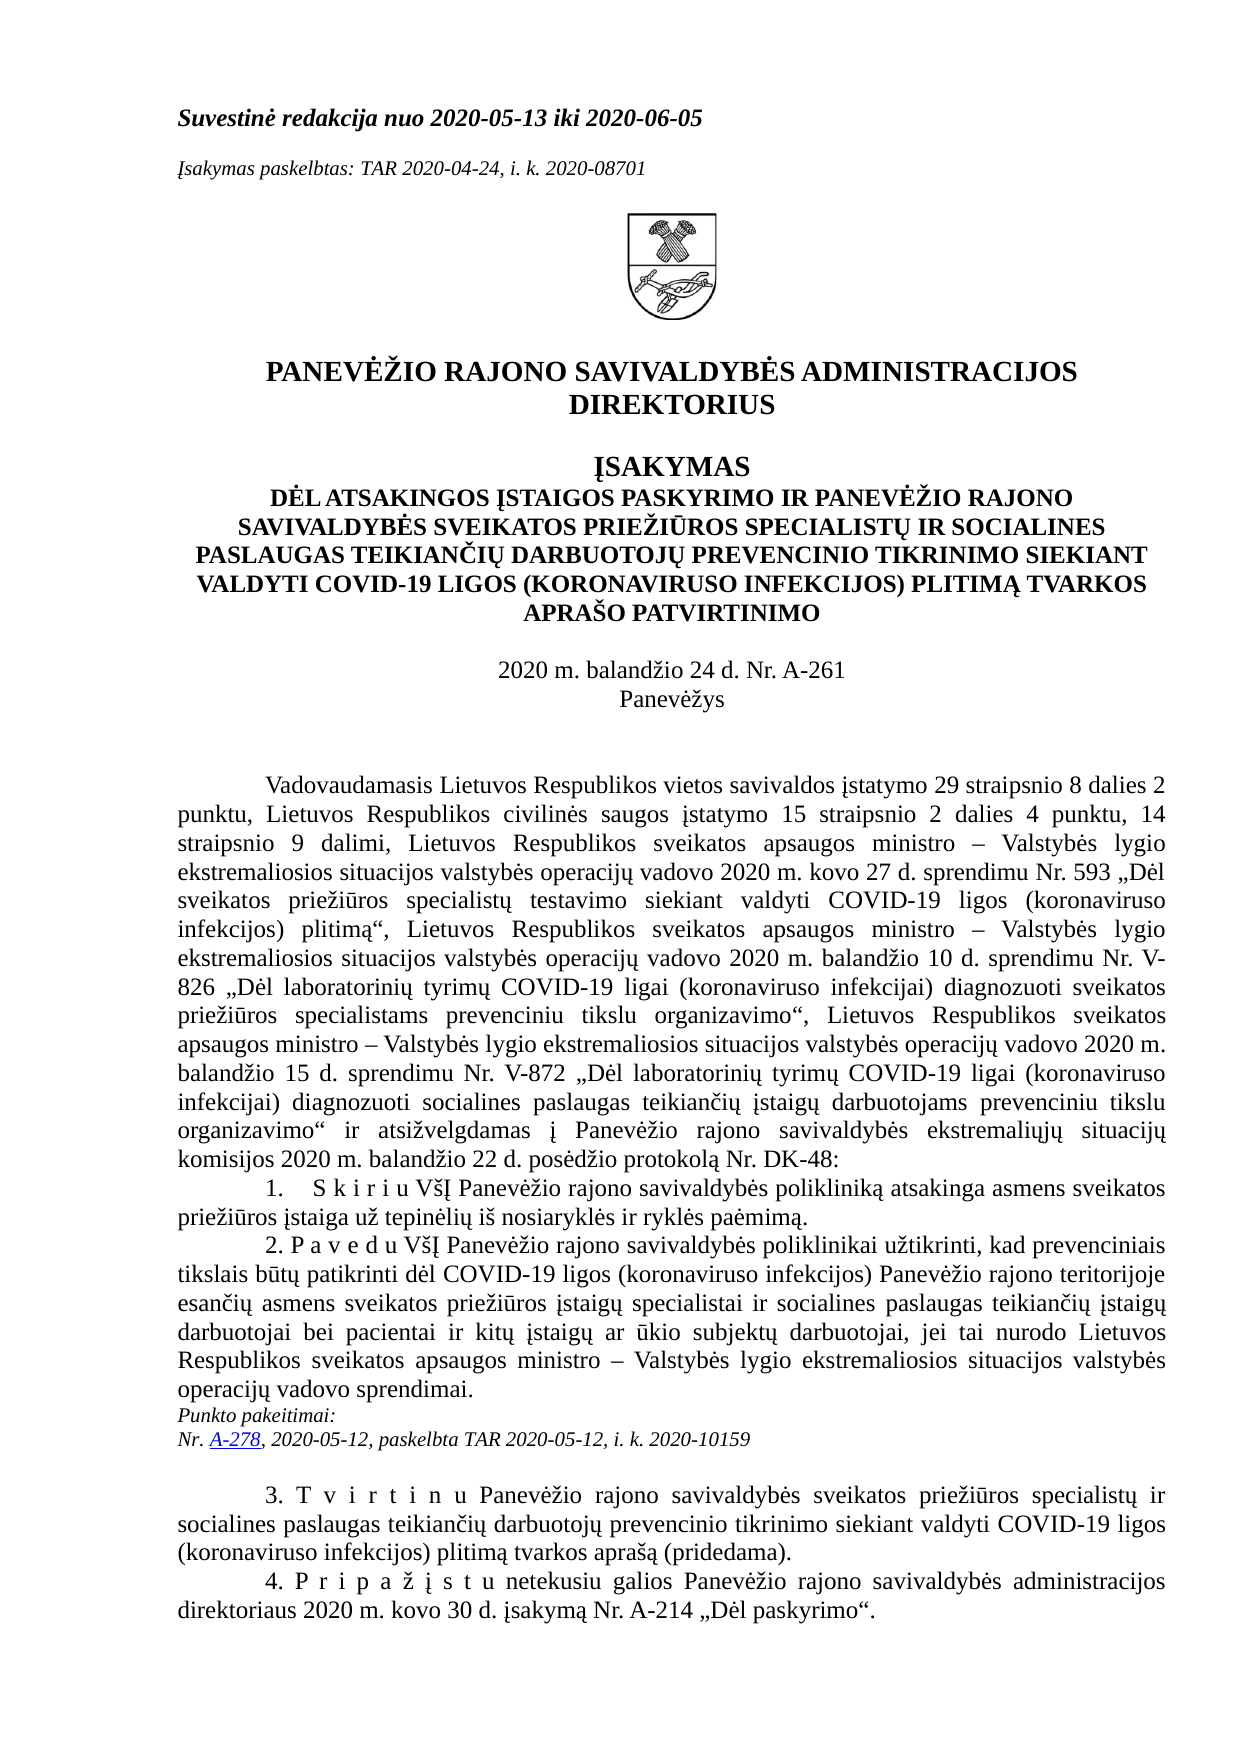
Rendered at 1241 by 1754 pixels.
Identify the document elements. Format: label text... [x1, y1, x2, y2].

text 2. P a v e d u VšĮ Panevėžio rajono savivaldybės poliklinikai užtikrinti, kad prevenciniais tikslais būtų patikrinti dėl COVID-19 ligos (koronaviruso infekcijos) Panevėžio rajono teritorijoje esančių asmens sveikatos priežiūros įstaigų specialistai ir socialines paslaugas teikiančių įstaigų darbuotojai bei pacientai ir kitų įstaigų ar ūkio subjektų darbuotojai, jei tai nurodo Lietuvos Respublikos sveikatos apsaugos ministro – Valstybės lygio ekstremaliosios situacijos valstybės operacijų vadovo sprendimai. [177, 1231, 1167, 1403]
text Suvestinė redakcija nuo 2020-05-13 iki 2020-06-05 [177, 103, 1167, 132]
text ĮSAKYMAS [177, 449, 1167, 483]
text 1. S k i r i u VšĮ Panevėžio rajono savivaldybės polikliniką atsakinga asmens sveikatos priežiūros įstaiga už tepinėlių iš nosiaryklės ir ryklės paėmimą. [177, 1173, 1167, 1231]
text Punkto pakeitimai: [177, 1403, 1167, 1427]
text 2020 m. balandžio 24 d. Nr. A-261 [177, 656, 1167, 684]
text 4. P r i p a ž į s t u netekusiu galios Panevėžio rajono savivaldybės administracijos direktoriaus 2020 m. kovo 30 d. įsakymą Nr. A-214 „Dėl paskyrimo“. [177, 1566, 1167, 1624]
text DIREKTORIUS [177, 387, 1167, 421]
text 3. T v i r t i n u Panevėžio rajono savivaldybės sveikatos priežiūros specialistų ir socialines paslaugas teikiančių darbuotojų prevencinio tikrinimo siekiant valdyti COVID-19 ligos (koronaviruso infekcijos) plitimą tvarkos aprašą (pridedama). [177, 1480, 1167, 1566]
text Įsakymas paskelbtas: TAR 2020-04-24, i. k. 2020-08701 [177, 156, 1167, 180]
text PANEVĖŽIO RAJONO SAVIVALDYBĖS ADMINISTRACIJOS [177, 354, 1167, 387]
text Panevėžys [177, 684, 1167, 713]
text Vadovaudamasis Lietuvos Respublikos vietos savivaldos įstatymo 29 straipsnio 8 dalies 2 punktu, Lietuvos Respublikos civilinės saugos įstatymo 15 straipsnio 2 dalies 4 punktu, 14 straipsnio 9 dalimi, Lietuvos Respublikos sveikatos apsaugos ministro – Valstybės lygio ekstremaliosios situacijos valstybės operacijų vadovo 2020 m. kovo 27 d. sprendimu Nr. 593 „Dėl sveikatos priežiūros specialistų testavimo siekiant valdyti COVID-19 ligos (koronaviruso infekcijos) plitimą“, Lietuvos Respublikos sveikatos apsaugos ministro – Valstybės lygio ekstremaliosios situacijos valstybės operacijų vadovo 2020 m. balandžio 10 d. sprendimu Nr. V-826 „Dėl laboratorinių tyrimų COVID-19 ligai (koronaviruso infekcijai) diagnozuoti sveikatos priežiūros specialistams prevenciniu tikslu organizavimo“, Lietuvos Respublikos sveikatos apsaugos ministro – Valstybės lygio ekstremaliosios situacijos valstybės operacijų vadovo 2020 m. balandžio 15 d. sprendimu Nr. V-872 „Dėl laboratorinių tyrimų COVID-19 ligai (koronaviruso infekcijai) diagnozuoti socialines paslaugas teikiančių įstaigų darbuotojams prevenciniu tikslu organizavimo“ ir atsižvelgdamas į Panevėžio rajono savivaldybės ekstremaliųjų situacijų komisijos 2020 m. balandžio 22 d. posėdžio protokolą Nr. DK-48: [177, 771, 1167, 1173]
text DĖL ATSAKINGOS ĮSTAIGOS PASKYRIMO IR PANEVĖŽIO RAJONO SAVIVALDYBĖS SVEIKATOS PRIEŽIŪROS SPECIALISTŲ IR SOCIALINES PASLAUGAS TEIKIANČIŲ DARBUOTOJŲ PREVENCINIO TIKRINIMO SIEKIANT VALDYTI COVID-19 LIGOS (KORONAVIRUSO INFEKCIJOS) PLITIMĄ TVARKOS APRAŠO PATVIRTINIMO [177, 483, 1167, 627]
text Nr. A-278, 2020-05-12, paskelbta TAR 2020-05-12, i. k. 2020-10159 [177, 1427, 1167, 1451]
